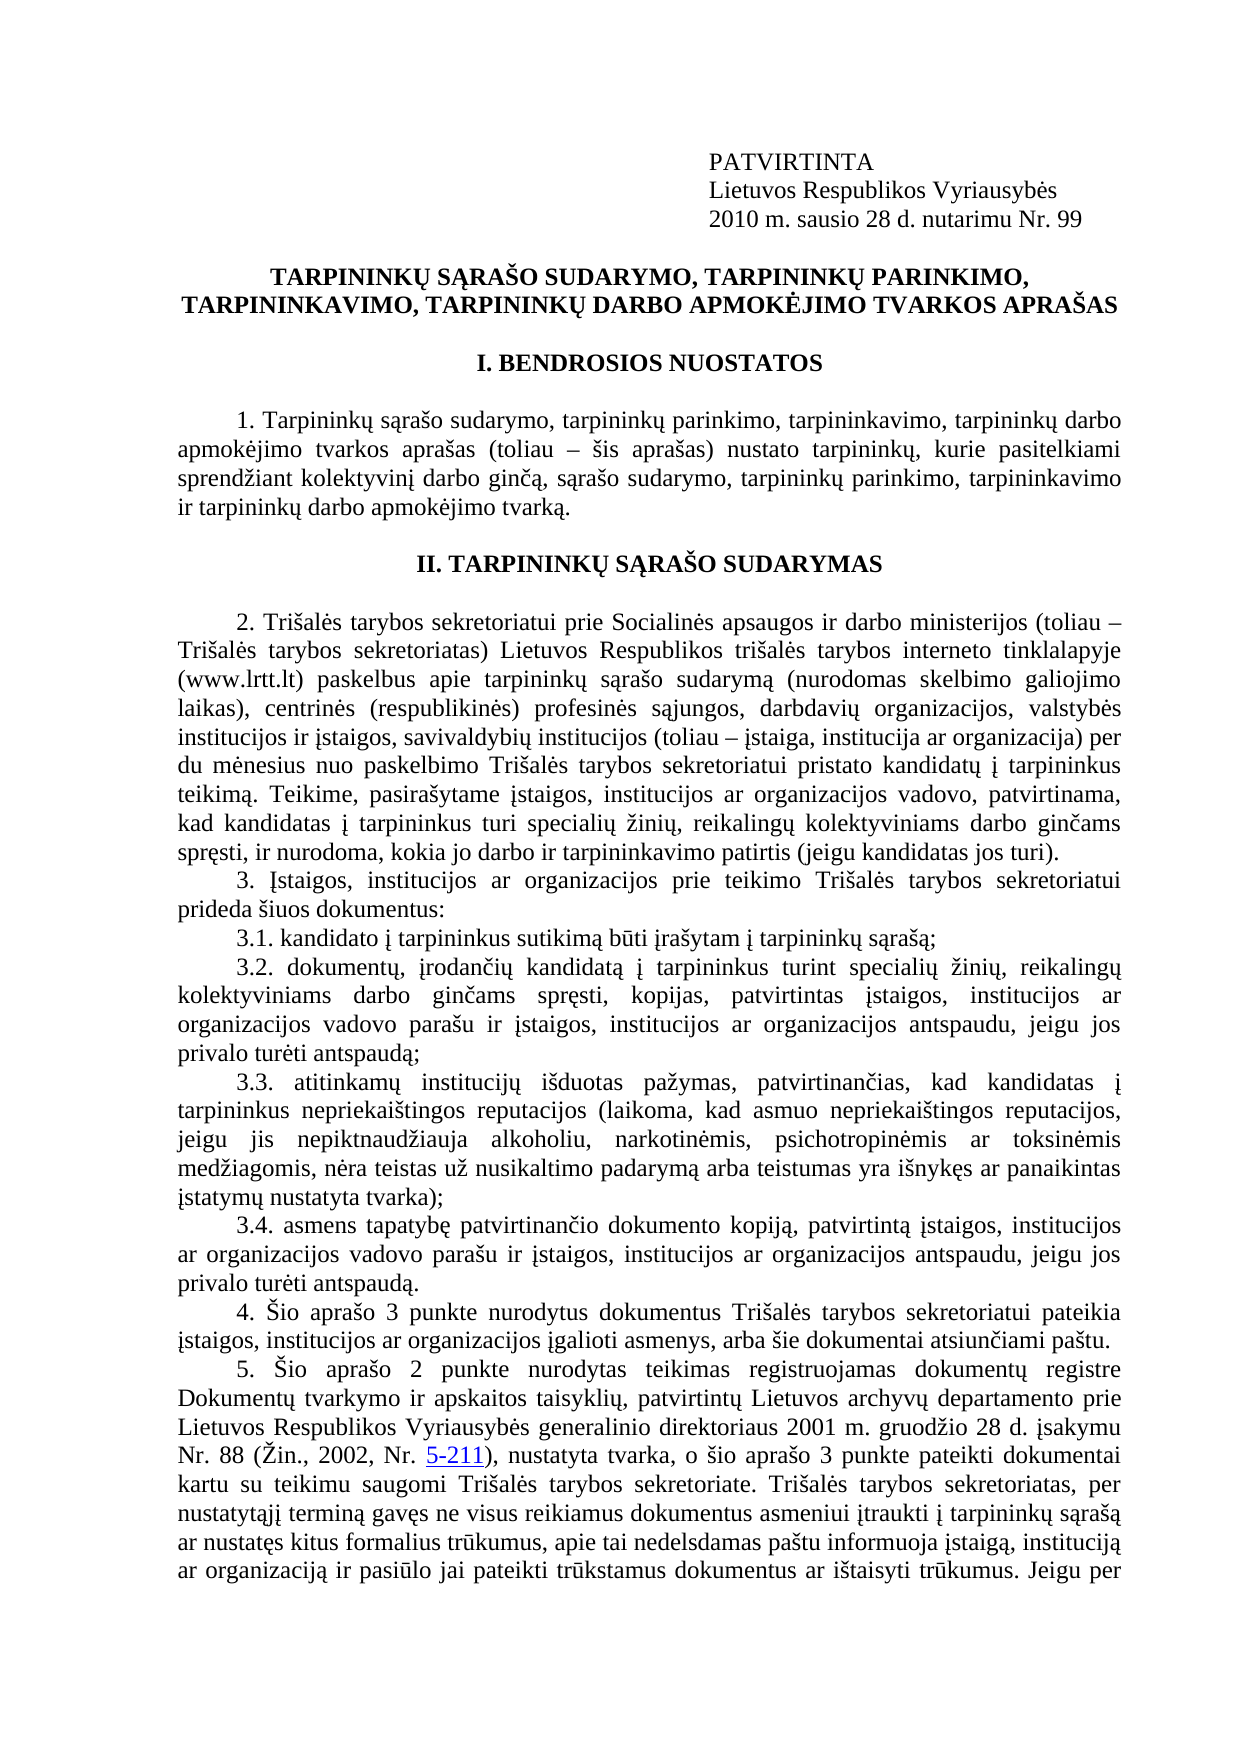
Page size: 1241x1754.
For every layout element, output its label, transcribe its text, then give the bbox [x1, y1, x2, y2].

text Lietuvos Respublikos Vyriausybės [177, 176, 1122, 204]
text I. BENDROSIOS NUOSTATOS [177, 348, 1122, 377]
text 5. Šio aprašo 2 punkte nurodytas teikimas registruojamas dokumentų registre Dokumentų tvarkymo ir apskaitos taisyklių, patvirtintų Lietuvos archyvų departamento prie Lietuvos Respublikos Vyriausybės generalinio direktoriaus 2001 m. gruodžio 28 d. įsakymu Nr. 88 (Žin., 2002, Nr. 5-211), nustatyta tvarka, o šio aprašo 3 punkte pateikti dokumentai kartu su teikimu saugomi Trišalės tarybos sekretoriate. Trišalės tarybos sekretoriatas, per nustatytąjį terminą gavęs ne visus reikiamus dokumentus asmeniui įtraukti į tarpininkų sąrašą ar nustatęs kitus formalius trūkumus, apie tai nedelsdamas paštu informuoja įstaigą, instituciją ar organizaciją ir pasiūlo jai pateikti trūkstamus dokumentus ar ištaisyti trūkumus. Jeigu per [177, 1354, 1122, 1584]
text 3.1. kandidato į tarpininkus sutikimą būti įrašytam į tarpininkų sąrašą; [177, 923, 1122, 952]
text 3. Įstaigos, institucijos ar organizacijos prie teikimo Trišalės tarybos sekretoriatui prideda šiuos dokumentus: [177, 866, 1122, 923]
text 1. Tarpininkų sąrašo sudarymo, tarpininkų parinkimo, tarpininkavimo, tarpininkų darbo apmokėjimo tvarkos aprašas (toliau – šis aprašas) nustato tarpininkų, kurie pasitelkiami sprendžiant kolektyvinį darbo ginčą, sąrašo sudarymo, tarpininkų parinkimo, tarpininkavimo ir tarpininkų darbo apmokėjimo tvarką. [177, 406, 1122, 521]
text 4. Šio aprašo 3 punkte nurodytus dokumentus Trišalės tarybos sekretoriatui pateikia įstaigos, institucijos ar organizacijos įgalioti asmenys, arba šie dokumentai atsiunčiami paštu. [177, 1297, 1122, 1354]
text 2010 m. sausio 28 d. nutarimu Nr. 99 [177, 204, 1122, 233]
text 2. Trišalės tarybos sekretoriatui prie Socialinės apsaugos ir darbo ministerijos (toliau – Trišalės tarybos sekretoriatas) Lietuvos Respublikos trišalės tarybos interneto tinklalapyje (www.lrtt.lt) paskelbus apie tarpininkų sąrašo sudarymą (nurodomas skelbimo galiojimo laikas), centrinės (respublikinės) profesinės sąjungos, darbdavių organizacijos, valstybės institucijos ir įstaigos, savivaldybių institucijos (toliau – įstaiga, institucija ar organizacija) per du mėnesius nuo paskelbimo Trišalės tarybos sekretoriatui pristato kandidatų į tarpininkus teikimą. Teikime, pasirašytame įstaigos, institucijos ar organizacijos vadovo, patvirtinama, kad kandidatas į tarpininkus turi specialių žinių, reikalingų kolektyviniams darbo ginčams spręsti, ir nurodoma, kokia jo darbo ir tarpininkavimo patirtis (jeigu kandidatas jos turi). [177, 607, 1122, 866]
text II. Tarpininkų sąrašo sudarymaS [177, 549, 1122, 578]
text TARPININKŲ SĄRAŠO SUDARYMO, TARPININKŲ PARINKIMO, TARPININKAVIMO, TARPININKŲ DARBO APMOKĖJIMO TVARKOS APRAŠAS [177, 262, 1122, 319]
text 3.3. atitinkamų institucijų išduotas pažymas, patvirtinančias, kad kandidatas į tarpininkus nepriekaištingos reputacijos (laikoma, kad asmuo nepriekaištingos reputacijos, jeigu jis nepiktnaudžiauja alkoholiu, narkotinėmis, psichotropinėmis ar toksinėmis medžiagomis, nėra teistas už nusikaltimo padarymą arba teistumas yra išnykęs ar panaikintas įstatymų nustatyta tvarka); [177, 1067, 1122, 1211]
text 3.2. dokumentų, įrodančių kandidatą į tarpininkus turint specialių žinių, reikalingų kolektyviniams darbo ginčams spręsti, kopijas, patvirtintas įstaigos, institucijos ar organizacijos vadovo parašu ir įstaigos, institucijos ar organizacijos antspaudu, jeigu jos privalo turėti antspaudą; [177, 952, 1122, 1067]
text 3.4. asmens tapatybę patvirtinančio dokumento kopiją, patvirtintą įstaigos, institucijos ar organizacijos vadovo parašu ir įstaigos, institucijos ar organizacijos antspaudu, jeigu jos privalo turėti antspaudą. [177, 1211, 1122, 1297]
text Patvirtinta [177, 147, 1122, 176]
